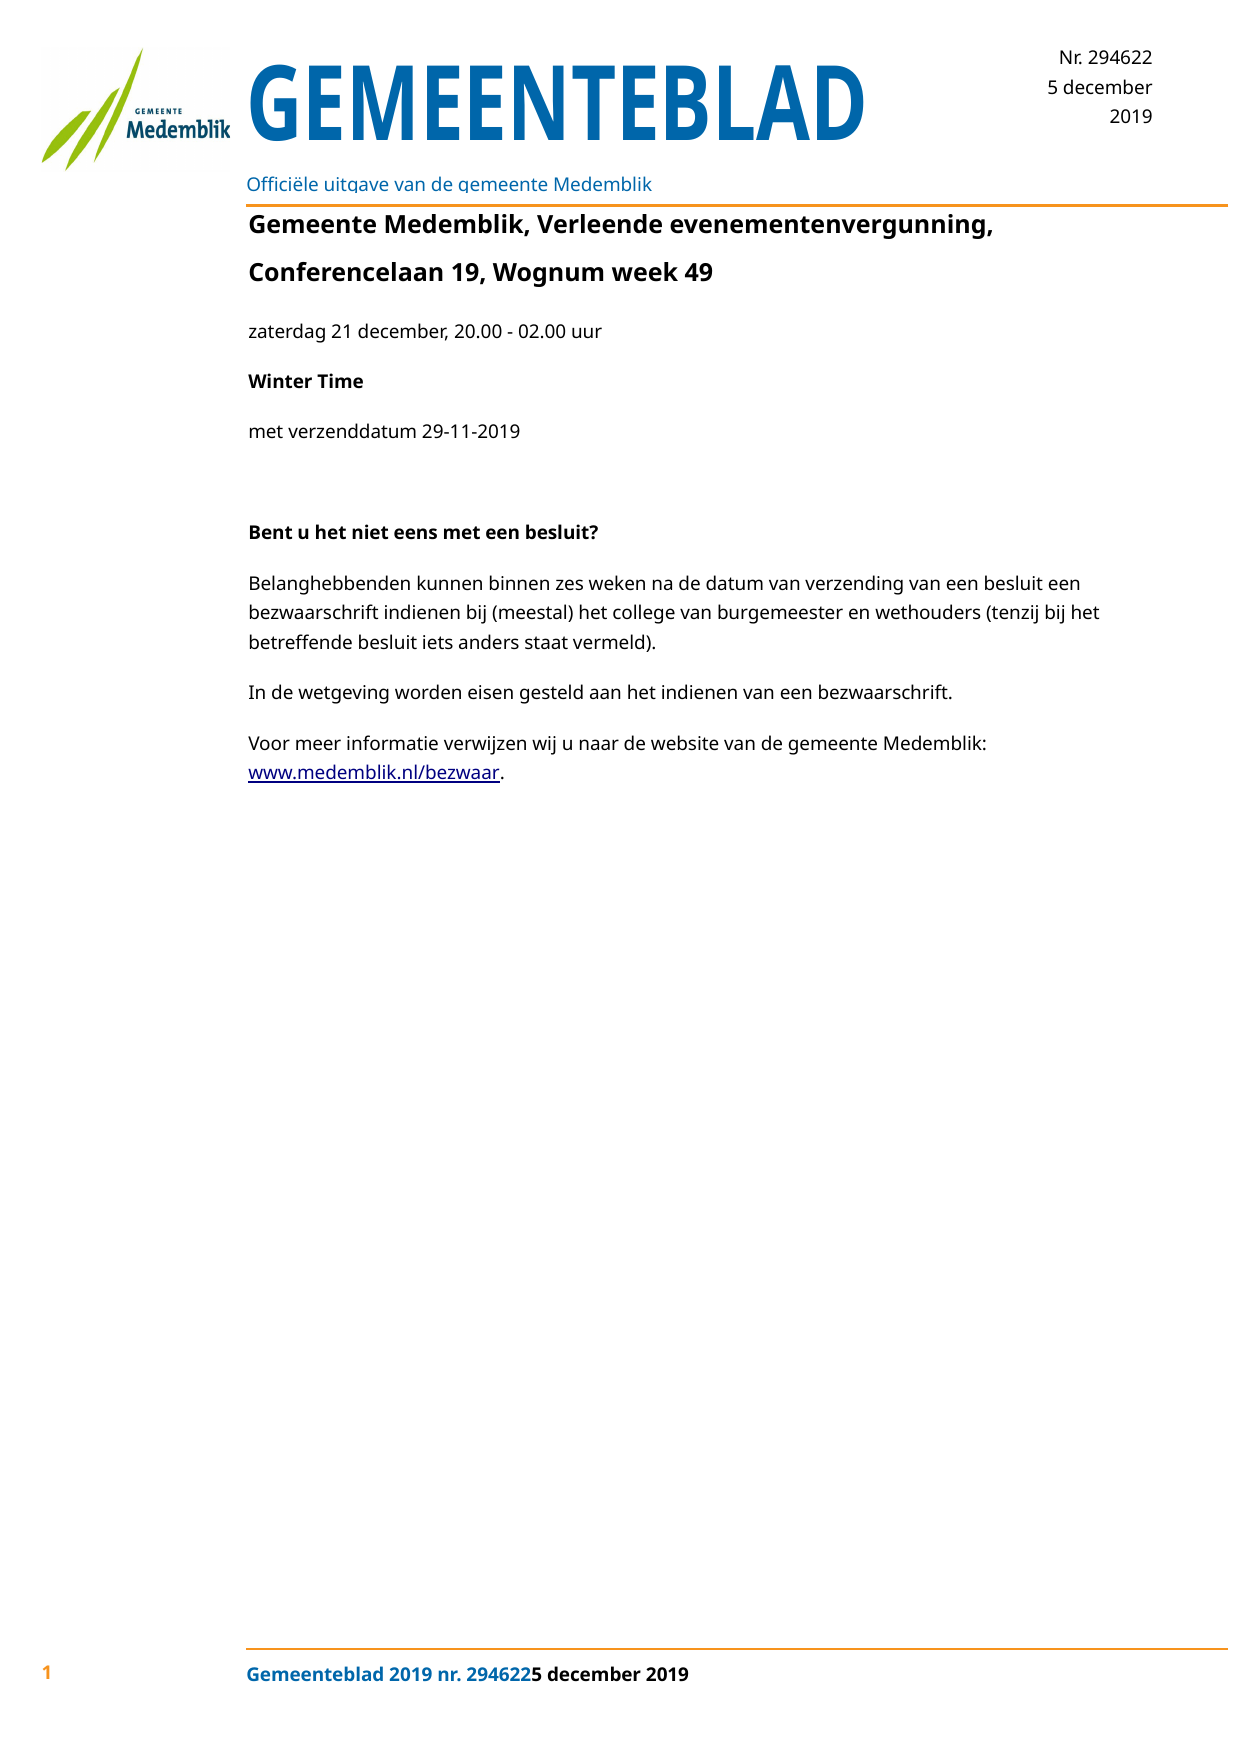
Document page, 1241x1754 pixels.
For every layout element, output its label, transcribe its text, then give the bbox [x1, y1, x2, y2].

text In de wetgeving worden eisen gesteld aan het indienen van een bezwaarschrift. [248, 679, 1152, 705]
text Bent u het niet eens met een besluit? [248, 519, 1152, 545]
text Winter Time [248, 368, 1152, 394]
text Voor meer informatie verwijzen wij u naar de website van de gemeente Medemblik: www.medemblik.nl/bezwaar. [248, 730, 1152, 785]
text met verzenddatum 29-11-2019 [248, 419, 1152, 444]
text Gemeente Medemblik, Verleende evenementenvergunning, Conferencelaan 19, Wognum week 49 [248, 207, 1152, 288]
text zaterdag 21 december, 20.00 - 02.00 uur [248, 318, 1152, 344]
picture [41, 47, 231, 172]
text Belanghebbenden kunnen binnen zes weken na de datum van verzending van een besluit een bezwaarschrift indienen bij (meestal) het college van burgemeester en wethouders (tenzij bij het betreffende besluit iets anders staat vermeld). [248, 570, 1152, 655]
